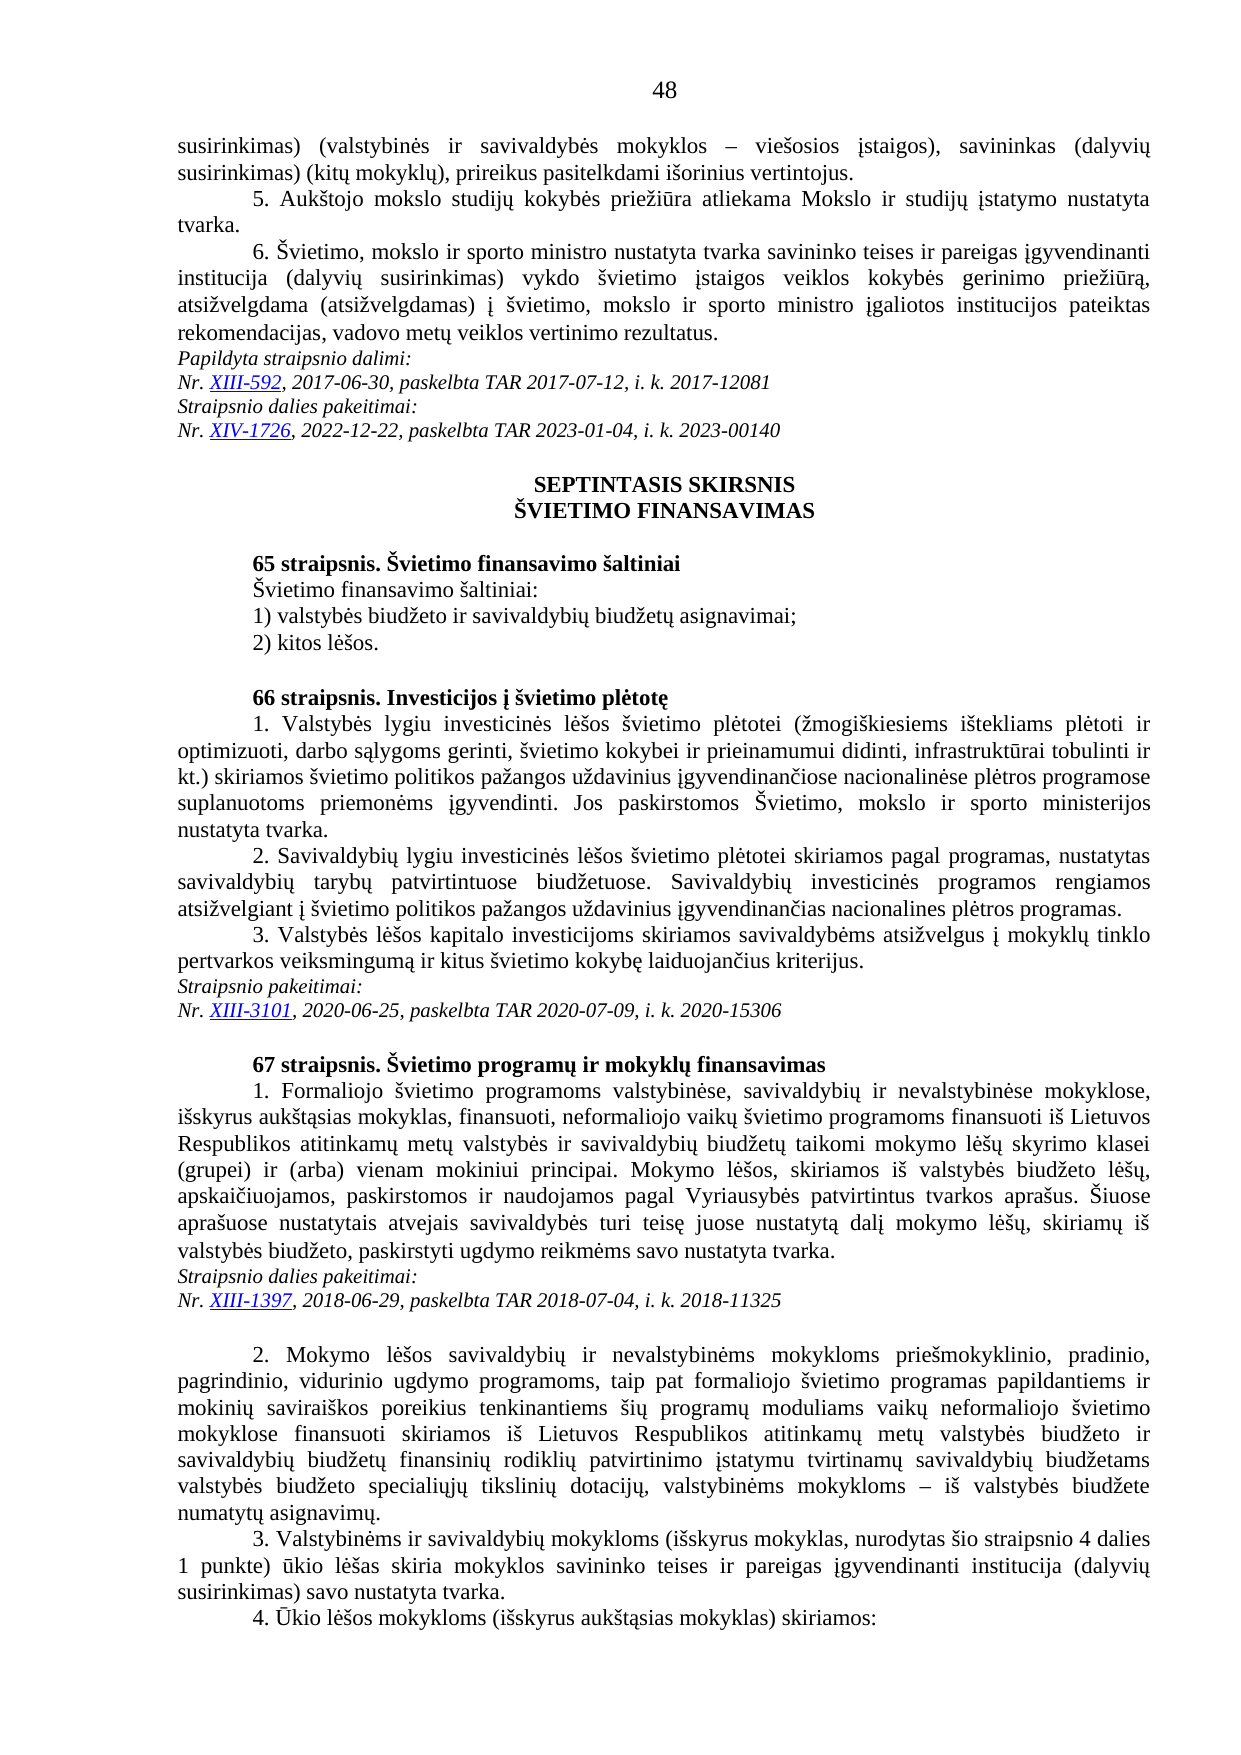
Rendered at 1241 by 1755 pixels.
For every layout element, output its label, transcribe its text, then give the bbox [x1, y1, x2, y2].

text Straipsnio dalies pakeitimai: [177, 394, 1152, 418]
text 2. Savivaldybių lygiu investicinės lėšos švietimo plėtotei skiriamos pagal programas, nustatytas savivaldybių tarybų patvirtintuose biudžetuose. Savivaldybių investicinės programos rengiamos atsižvelgiant į švietimo politikos pažangos uždavinius įgyvendinančias nacionalines plėtros programas. [177, 842, 1152, 921]
text Švietimo finansavimo šaltiniai: [177, 576, 1152, 602]
text 3. Valstybinėms ir savivaldybių mokykloms (išskyrus mokyklas, nurodytas šio straipsnio 4 dalies 1 punkte) ūkio lėšas skiria mokyklos savininko teises ir pareigas įgyvendinanti institucija (dalyvių susirinkimas) savo nustatyta tvarka. [177, 1525, 1152, 1604]
text 66 straipsnis. Investicijos į švietimo plėtotę [177, 684, 1152, 710]
text 2) kitos lėšos. [177, 629, 1152, 655]
text Papildyta straipsnio dalimi: [177, 346, 1152, 370]
text Straipsnio dalies pakeitimai: [177, 1264, 1152, 1288]
text 1) valstybės biudžeto ir savivaldybių biudžetų asignavimai; [177, 602, 1152, 629]
text Straipsnio pakeitimai: [177, 974, 1152, 998]
text Nr. XIV-1726, 2022-12-22, paskelbta TAR 2023-01-04, i. k. 2023-00140 [177, 418, 1152, 442]
text Nr. XIII-592, 2017-06-30, paskelbta TAR 2017-07-12, i. k. 2017-12081 [177, 370, 1152, 394]
text 5. Aukštojo mokslo studijų kokybės priežiūra atliekama Mokslo ir studijų įstatymo nustatyta tvarka. [177, 185, 1152, 238]
text 6. Švietimo, mokslo ir sporto ministro nustatyta tvarka savininko teises ir pareigas įgyvendinanti institucija (dalyvių susirinkimas) vykdo švietimo įstaigos veiklos kokybės gerinimo priežiūrą, atsižvelgdama (atsižvelgdamas) į švietimo, mokslo ir sporto ministro įgaliotos institucijos pateiktas rekomendacijas, vadovo metų veiklos vertinimo rezultatus. [177, 238, 1152, 346]
text 1. Formaliojo švietimo programoms valstybinėse, savivaldybių ir nevalstybinėse mokyklose, išskyrus aukštąsias mokyklas, finansuoti, neformaliojo vaikų švietimo programoms finansuoti iš Lietuvos Respublikos atitinkamų metų valstybės ir savivaldybių biudžetų taikomi mokymo lėšų skyrimo klasei (grupei) ir (arba) vienam mokiniui principai. Mokymo lėšos, skiriamos iš valstybės biudžeto lėšų, apskaičiuojamos, paskirstomos ir naudojamos pagal Vyriausybės patvirtintus tvarkos aprašus. Šiuose aprašuose nustatytais atvejais savivaldybės turi teisę juose nustatytą dalį mokymo lėšų, skiriamų iš valstybės biudžeto, paskirstyti ugdymo reikmėms savo nustatyta tvarka. [177, 1077, 1152, 1264]
text 4. Ūkio lėšos mokykloms (išskyrus aukštąsias mokyklas) skiriamos: [177, 1604, 1152, 1631]
text 67 straipsnis. Švietimo programų ir mokyklų finansavimas [177, 1051, 1152, 1077]
text ŠVIETIMO FINANSAVIMAS [177, 497, 1152, 523]
text 1. Valstybės lygiu investicinės lėšos švietimo plėtotei (žmogiškiesiems ištekliams plėtoti ir optimizuoti, darbo sąlygoms gerinti, švietimo kokybei ir prieinamumui didinti, infrastruktūrai tobulinti ir kt.) skiriamos švietimo politikos pažangos uždavinius įgyvendinančiose nacionalinėse plėtros programose suplanuotoms priemonėms įgyvendinti. Jos paskirstomos Švietimo, mokslo ir sporto ministerijos nustatyta tvarka. [177, 710, 1152, 842]
text Nr. XIII-1397, 2018-06-29, paskelbta TAR 2018-07-04, i. k. 2018-11325 [177, 1288, 1152, 1312]
text 2. Mokymo lėšos savivaldybių ir nevalstybinėms mokykloms priešmokyklinio, pradinio, pagrindinio, vidurinio ugdymo programoms, taip pat formaliojo švietimo programas papildantiems ir mokinių saviraiškos poreikius tenkinantiems šių programų moduliams vaikų neformaliojo švietimo mokyklose finansuoti skiriamos iš Lietuvos Respublikos atitinkamų metų valstybės biudžeto ir savivaldybių biudžetų finansinių rodiklių patvirtinimo įstatymu tvirtinamų savivaldybių biudžetams valstybės biudžeto specialiųjų tikslinių dotacijų, valstybinėms mokykloms – iš valstybės biudžete numatytų asignavimų. [177, 1341, 1152, 1525]
text susirinkimas) (valstybinės ir savivaldybės mokyklos – viešosios įstaigos), savininkas (dalyvių susirinkimas) (kitų mokyklų), prireikus pasitelkdami išorinius vertintojus. [177, 132, 1152, 185]
text 65 straipsnis. Švietimo finansavimo šaltiniai [177, 550, 1152, 576]
text Nr. XIII-3101, 2020-06-25, paskelbta TAR 2020-07-09, i. k. 2020-15306 [177, 998, 1152, 1022]
text SEPTINTASIS SKIRSNIS [177, 471, 1152, 497]
text 3. Valstybės lėšos kapitalo investicijoms skiriamos savivaldybėms atsižvelgus į mokyklų tinklo pertvarkos veiksmingumą ir kitus švietimo kokybę laiduojančius kriterijus. [177, 921, 1152, 974]
